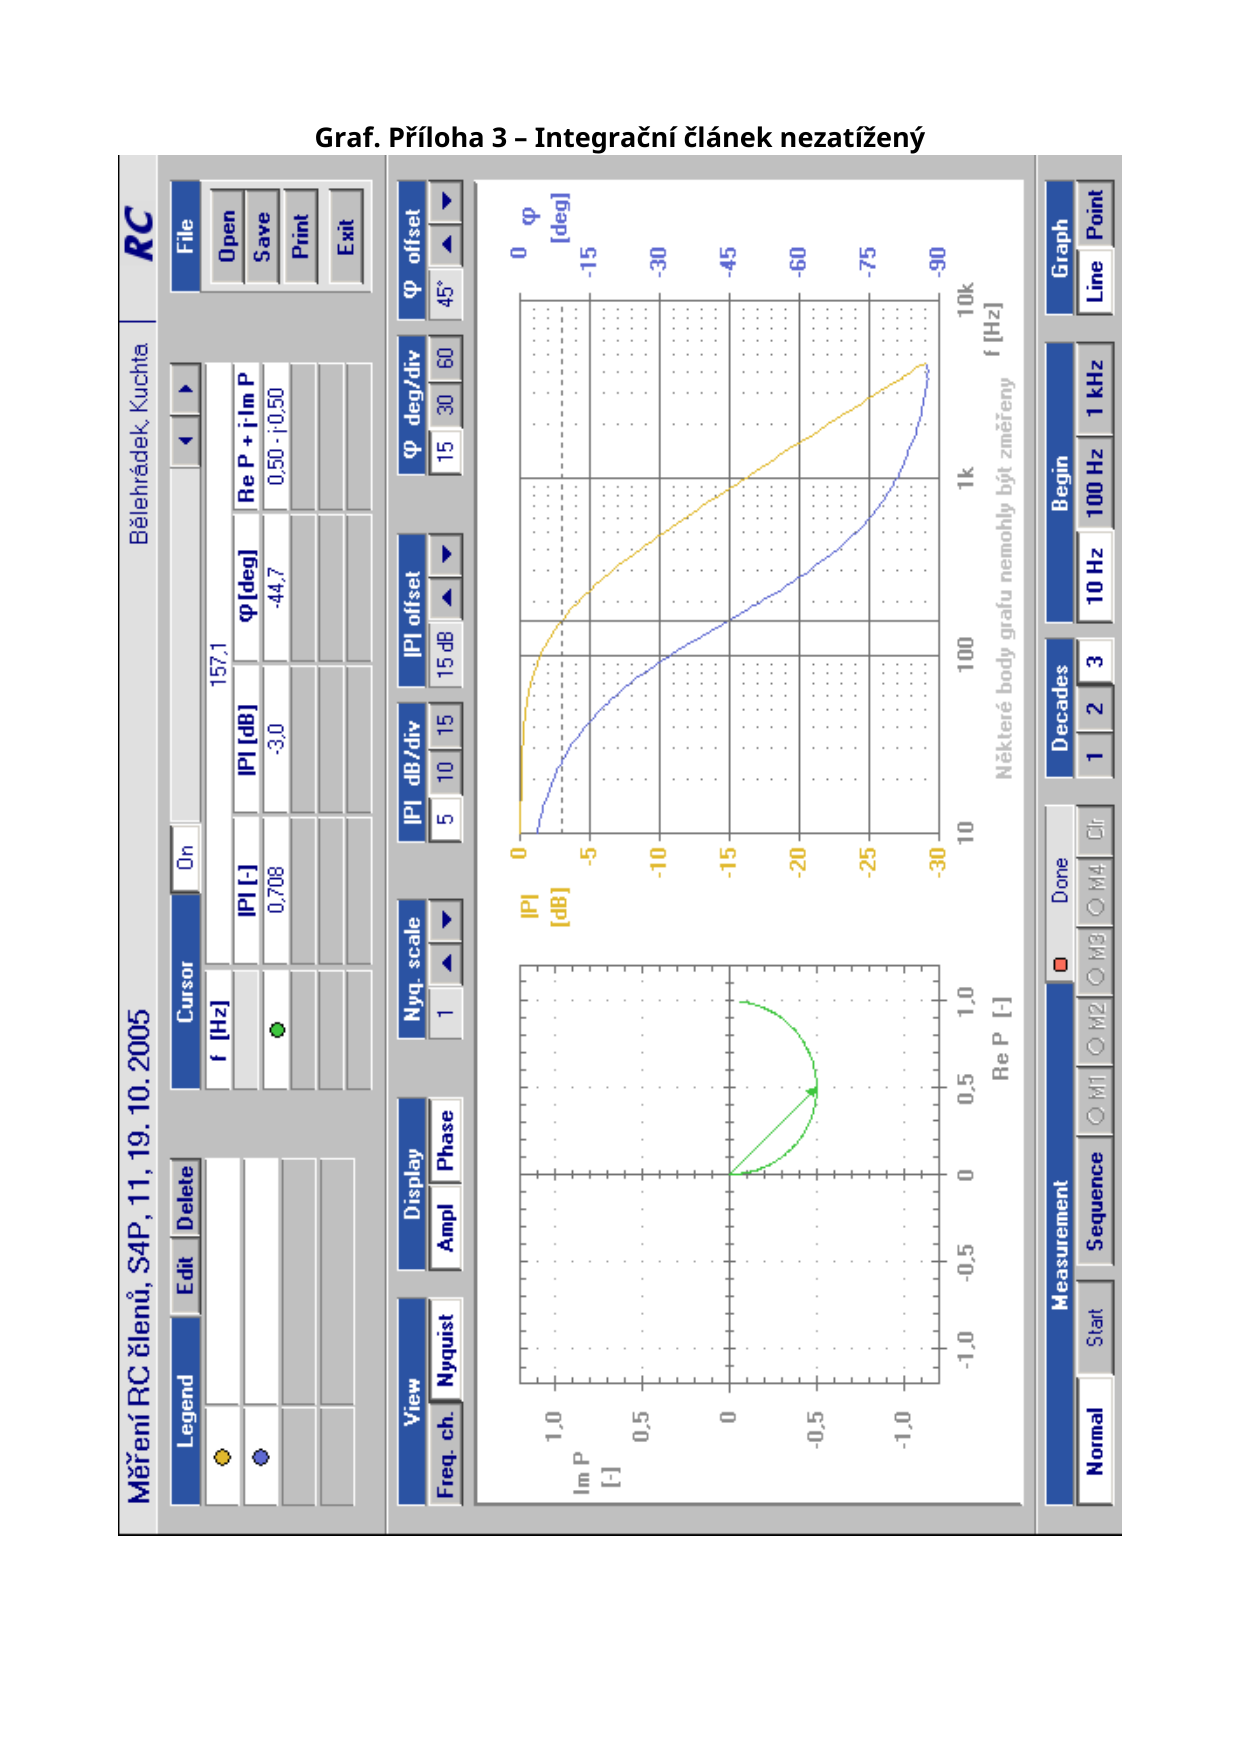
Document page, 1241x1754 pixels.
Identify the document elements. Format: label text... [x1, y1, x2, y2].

picture [118, 155, 1122, 1536]
text Graf. Příloha 3 – Integrační článek nezatížený [118, 118, 1122, 155]
